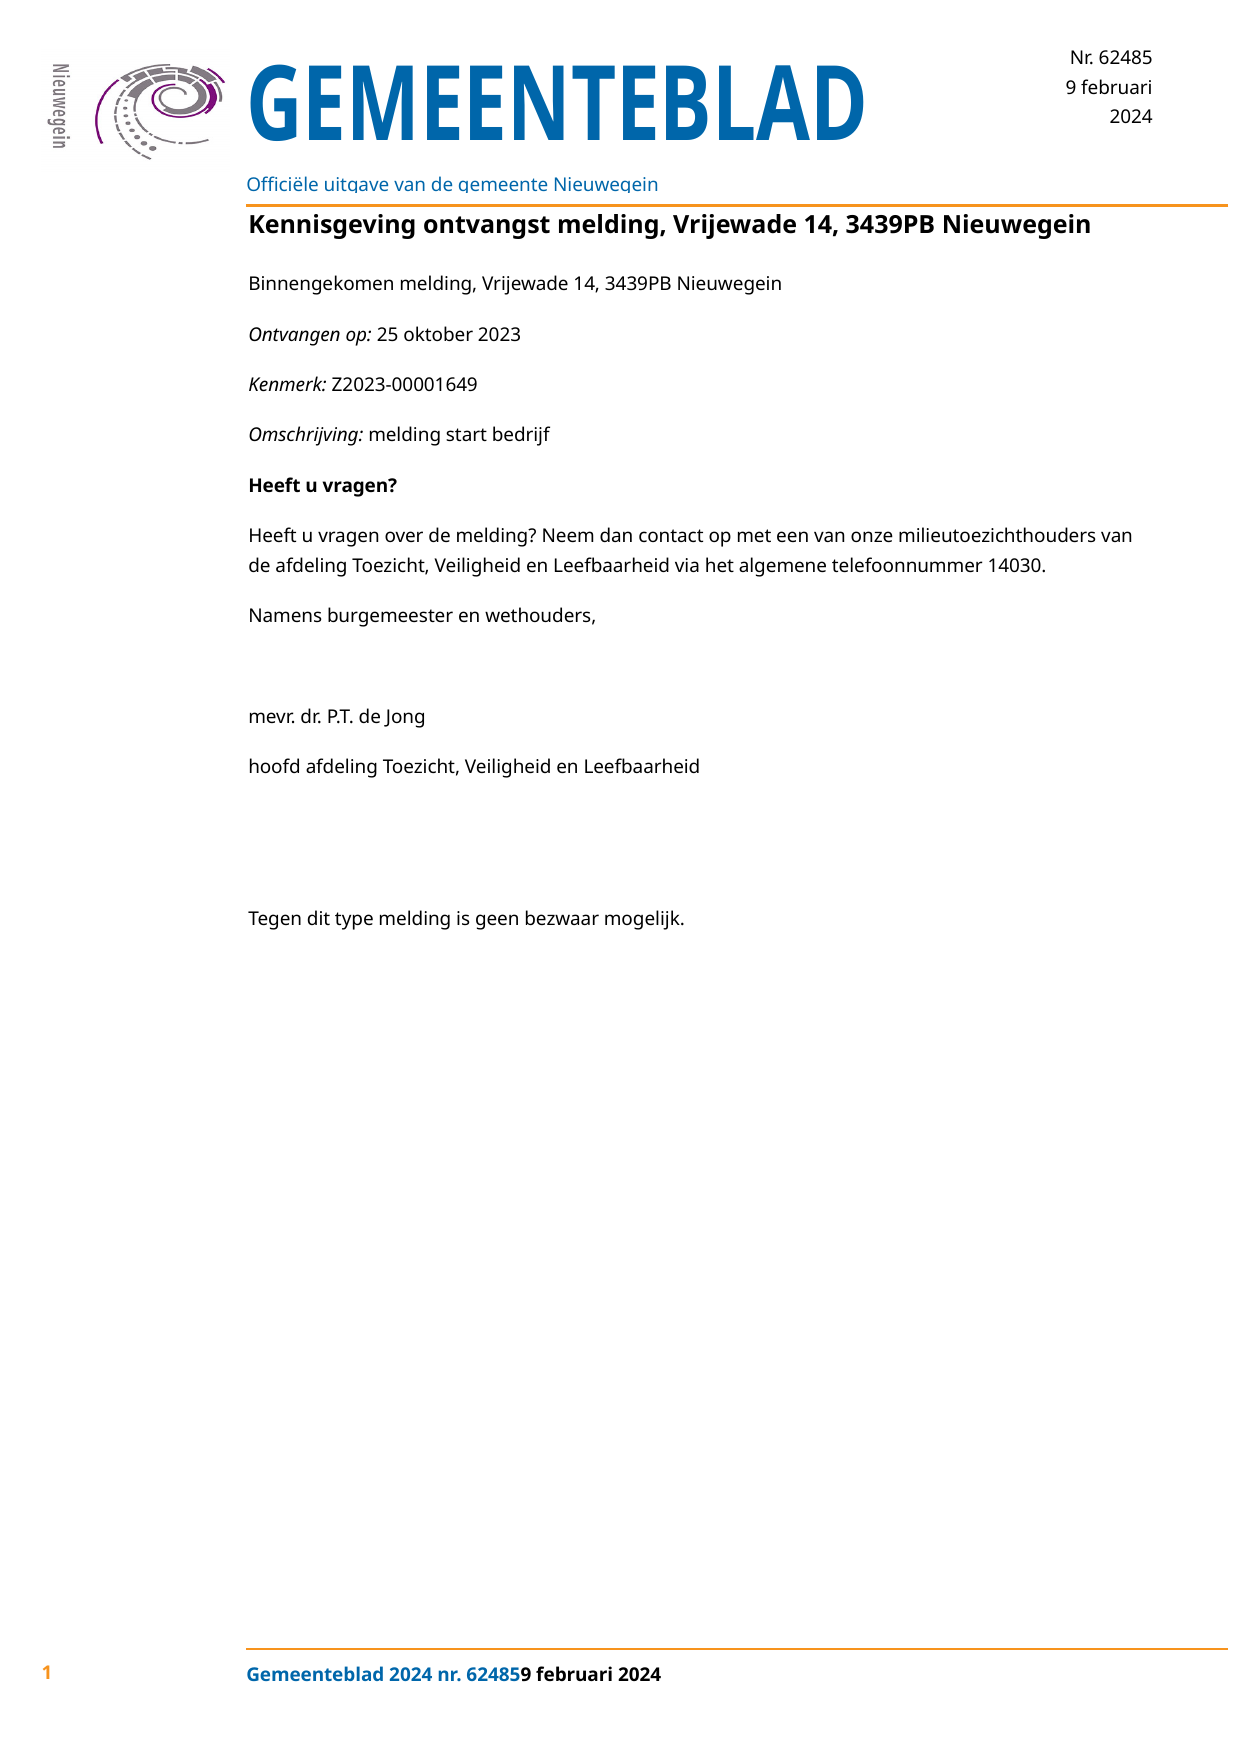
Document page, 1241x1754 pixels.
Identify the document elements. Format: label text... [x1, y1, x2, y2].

text Ontvangen op: 25 oktober 2023 [248, 321, 1152, 346]
text Omschrijving: melding start bedrijf [248, 422, 1152, 447]
text Tegen dit type melding is geen bezwaar mogelijk. [248, 905, 1152, 931]
text hoofd afdeling Toezicht, Veiligheid en Leefbaarheid [248, 754, 1152, 779]
text Kennisgeving ontvangst melding, Vrijewade 14, 3439PB Nieuwegein [248, 207, 1152, 241]
text Namens burgemeester en wethouders, [248, 602, 1152, 628]
picture [41, 47, 231, 172]
text Heeft u vragen over de melding? Neem dan contact op met een van onze milieutoezichthouders van de afdeling Toezicht, Veiligheid en Leefbaarheid via het algemene telefoonnummer 14030. [248, 522, 1152, 578]
text Binnengekomen melding, Vrijewade 14, 3439PB Nieuwegein [248, 270, 1152, 296]
text Heeft u vragen? [248, 472, 1152, 498]
text mevr. dr. P.T. de Jong [248, 703, 1152, 729]
text Kenmerk: Z2023-00001649 [248, 371, 1152, 397]
